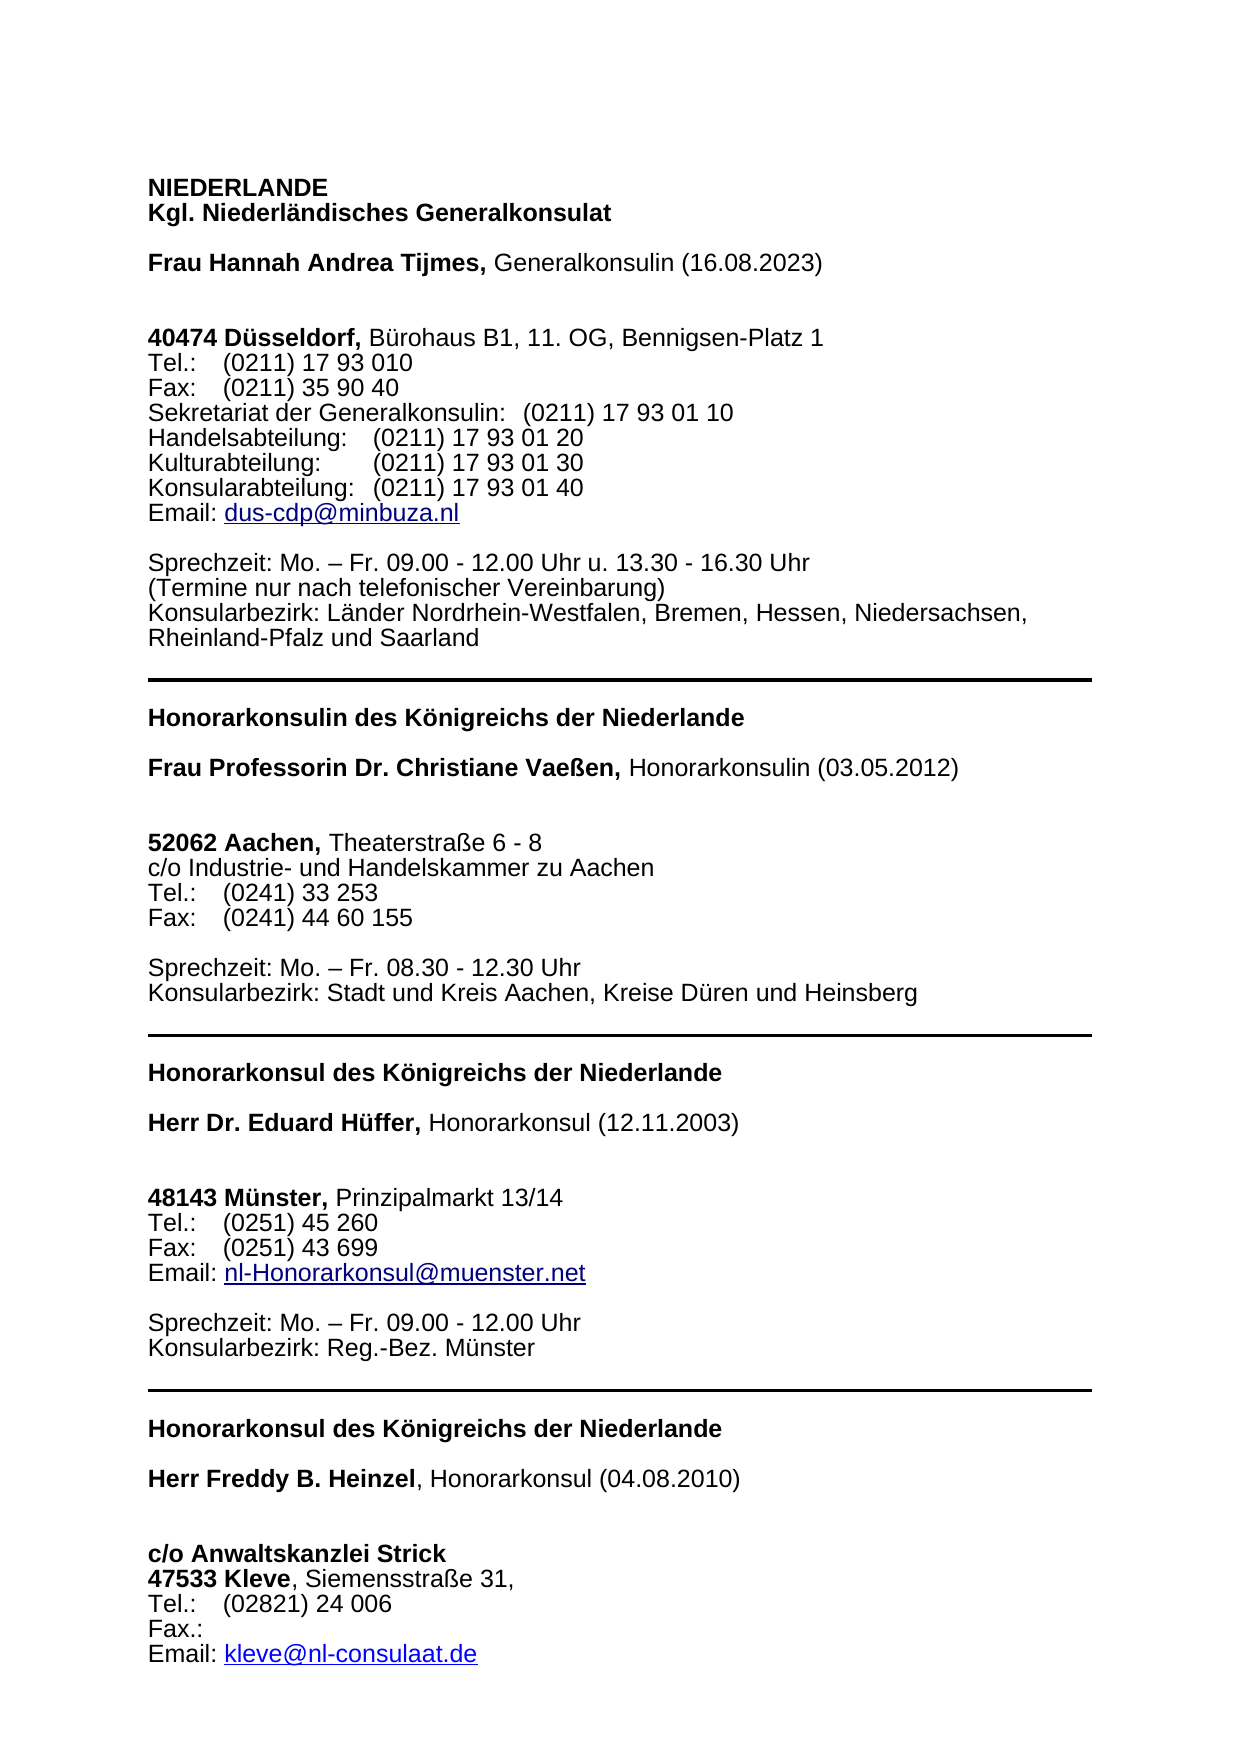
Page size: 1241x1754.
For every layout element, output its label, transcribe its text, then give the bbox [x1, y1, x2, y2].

text Sprechzeit: Mo. – Fr. 08.30 - 12.30 Uhr [148, 957, 1092, 982]
text Fax: (0211) 35 90 40 [148, 376, 1092, 401]
text Email: dus-cdp@minbuza.nl [148, 501, 1092, 526]
text Konsularbezirk: Stadt und Kreis Aachen, Kreise Düren und Heinsberg [148, 982, 1092, 1007]
text NIEDERLANDE [148, 176, 1092, 201]
text Frau Professorin Dr. Christiane Vaeßen, Honorarkonsulin (03.05.2012) [148, 757, 1092, 782]
text 52062 Aachen, Theaterstraße 6 - 8 [148, 832, 1092, 857]
text 40474 Düsseldorf, Bürohaus B1, 11. OG, Bennigsen-Platz 1 [148, 326, 1092, 351]
text c/o Anwaltskanzlei Strick [148, 1542, 1092, 1567]
text Herr Freddy B. Heinzel, Honorarkonsul (04.08.2010) [148, 1467, 1092, 1492]
text Frau Hannah Andrea Tijmes, Generalkonsulin (16.08.2023) [148, 251, 1092, 276]
text Honorarkonsulin des Königreichs der Niederlande [148, 707, 1092, 732]
text Honorarkonsul des Königreichs der Niederlande [148, 1417, 1092, 1442]
text Fax: (0241) 44 60 155 [148, 907, 1092, 932]
text Handelsabteilung: (0211) 17 93 01 20 [148, 426, 1092, 451]
text Sprechzeit: Mo. – Fr. 09.00 - 12.00 Uhr [148, 1312, 1092, 1337]
text Sprechzeit: Mo. – Fr. 09.00 - 12.00 Uhr u. 13.30 - 16.30 Uhr [148, 551, 1092, 576]
text c/o Industrie- und Handelskammer zu Aachen [148, 857, 1092, 882]
text Tel.: (02821) 24 006 [148, 1592, 1092, 1617]
text Fax: (0251) 43 699 [148, 1237, 1092, 1262]
text Tel.: (0241) 33 253 [148, 882, 1092, 907]
text 47533 Kleve, Siemensstraße 31, [148, 1567, 1092, 1592]
text Konsularbezirk: Länder Nordrhein-Westfalen, Bremen, Hessen, Niedersachsen, Rheinland-Pfalz und Saarland [148, 601, 1092, 651]
text Kulturabteilung: (0211) 17 93 01 30 [148, 451, 1092, 476]
text (Termine nur nach telefonischer Vereinbarung) [148, 576, 1092, 601]
text Honorarkonsul des Königreichs der Niederlande [148, 1062, 1092, 1087]
text 48143 Münster, Prinzipalmarkt 13/14 [148, 1187, 1092, 1212]
text Tel.: (0251) 45 260 [148, 1212, 1092, 1237]
text Konsularbezirk: Reg.-Bez. Münster [148, 1337, 1092, 1362]
text Sekretariat der Generalkonsulin: (0211) 17 93 01 10 [148, 401, 1092, 426]
text Fax.: [148, 1617, 1092, 1642]
text Email: kleve@nl-consulaat.de [148, 1642, 1092, 1667]
text Kgl. Niederländisches Generalkonsulat [148, 201, 1092, 226]
text Email: nl-Honorarkonsul@muenster.net [148, 1262, 1092, 1287]
text Herr Dr. Eduard Hüffer, Honorarkonsul (12.11.2003) [148, 1112, 1092, 1137]
text Tel.: (0211) 17 93 010 [148, 351, 1092, 376]
text Konsularabteilung: (0211) 17 93 01 40 [148, 476, 1092, 501]
